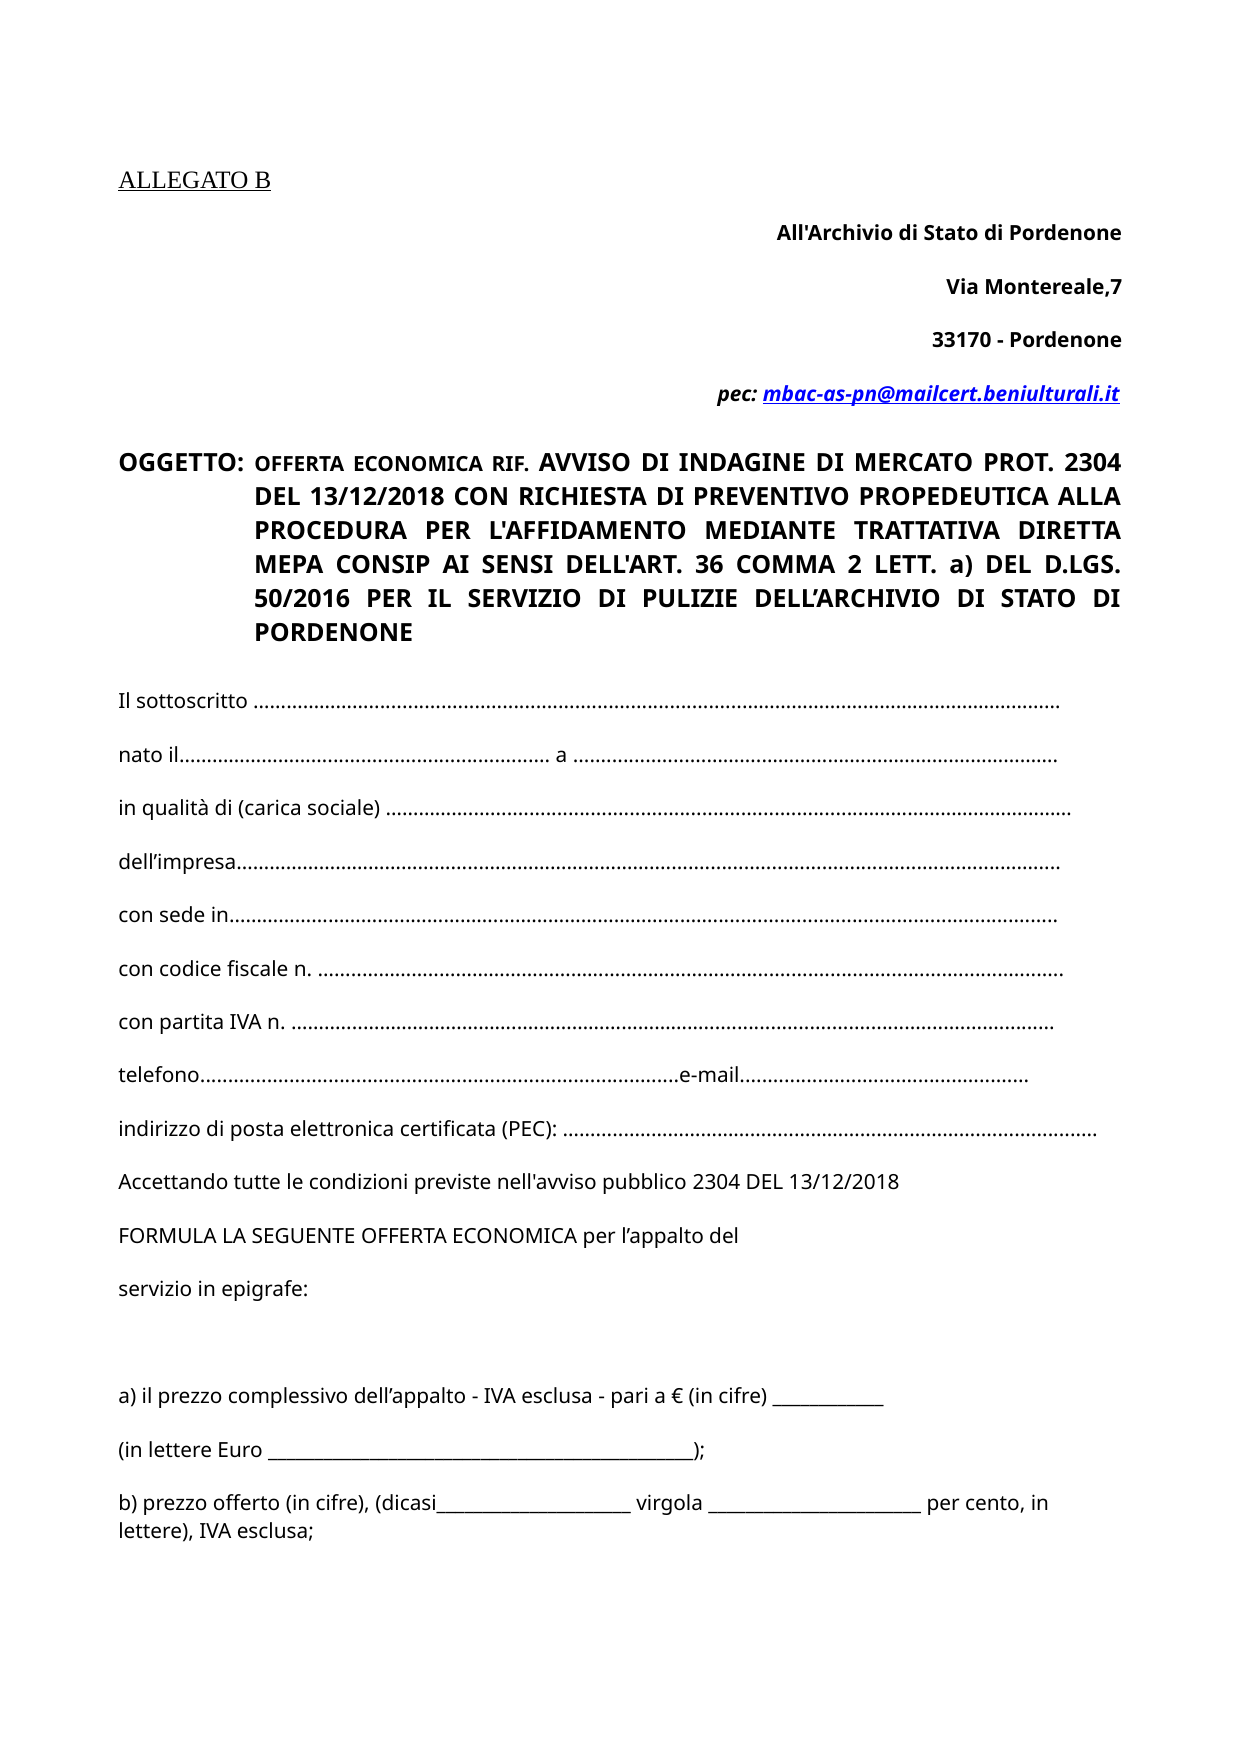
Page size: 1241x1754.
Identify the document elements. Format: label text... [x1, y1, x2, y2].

text con sede in…………………………...…………….………………………………….............................................................. [118, 900, 1122, 929]
text Via Montereale,7 [561, 272, 1122, 300]
text indirizzo di posta elettronica certificata (PEC): …….......………………………..……………………………...................... [118, 1114, 1122, 1142]
text dell’impresa………………………………….........………………………...............................................................….….... [118, 847, 1122, 875]
text ALLEGATO B [118, 165, 1122, 193]
text con codice fiscale n. ….....…………..…………………………………………………........................................................ [118, 954, 1122, 982]
text pec: mbac-as-pn@mailcert.beniulturali.it [118, 379, 1122, 407]
text telefono......................................................................................e-mail.................................................... [118, 1061, 1122, 1089]
text FORMULA LA SEGUENTE OFFERTA ECONOMICA per l’appalto del [118, 1221, 1122, 1249]
text con partita IVA n. …….......………………………..……………………………............................................................... [118, 1007, 1122, 1036]
text servizio in epigrafe: [118, 1274, 1122, 1303]
text Il sottoscritto …………………...................................................................………………….……………………………… [118, 687, 1122, 715]
text b) prezzo offerto (in cifre), (dicasi_____________________ virgola _______________________ per cento, in lettere), IVA esclusa; [118, 1488, 1122, 1545]
text All'Archivio di Stato di Pordenone [561, 218, 1122, 247]
text a) il prezzo complessivo dell’appalto - IVA esclusa - pari a € (in cifre) ____________ [118, 1381, 1122, 1410]
text 33170 - Pordenone [561, 325, 1122, 354]
text Accettando tutte le condizioni previste nell'avviso pubblico 2304 DEL 13/12/2018 [118, 1167, 1122, 1196]
text (in lettere Euro ______________________________________________); [118, 1435, 1122, 1463]
text in qualità di (carica sociale) ……………..….................................................................………………………………… [118, 793, 1122, 822]
text OGGETTO: OFFERTA ECONOMICA RIF. AVVISO DI INDAGINE DI MERCATO PROT. 2304 DEL 13/12/2018 CON RICHIESTA DI PREVENTIVO PROPEDEUTICA ALLA PROCEDURA PER L'AFFIDAMENTO MEDIANTE TRATTATIVA DIRETTA MEPA CONSIP AI SENSI DELL'ART. 36 COMMA 2 LETT. a) DEL D.LGS. 50/2016 PER IL SERVIZIO DI PULIZIE DELL’ARCHIVIO DI STATO DI PORDENONE [118, 445, 1122, 649]
text nato il………………………........................................ a ........................……….…………….……………….………………. [118, 740, 1122, 768]
